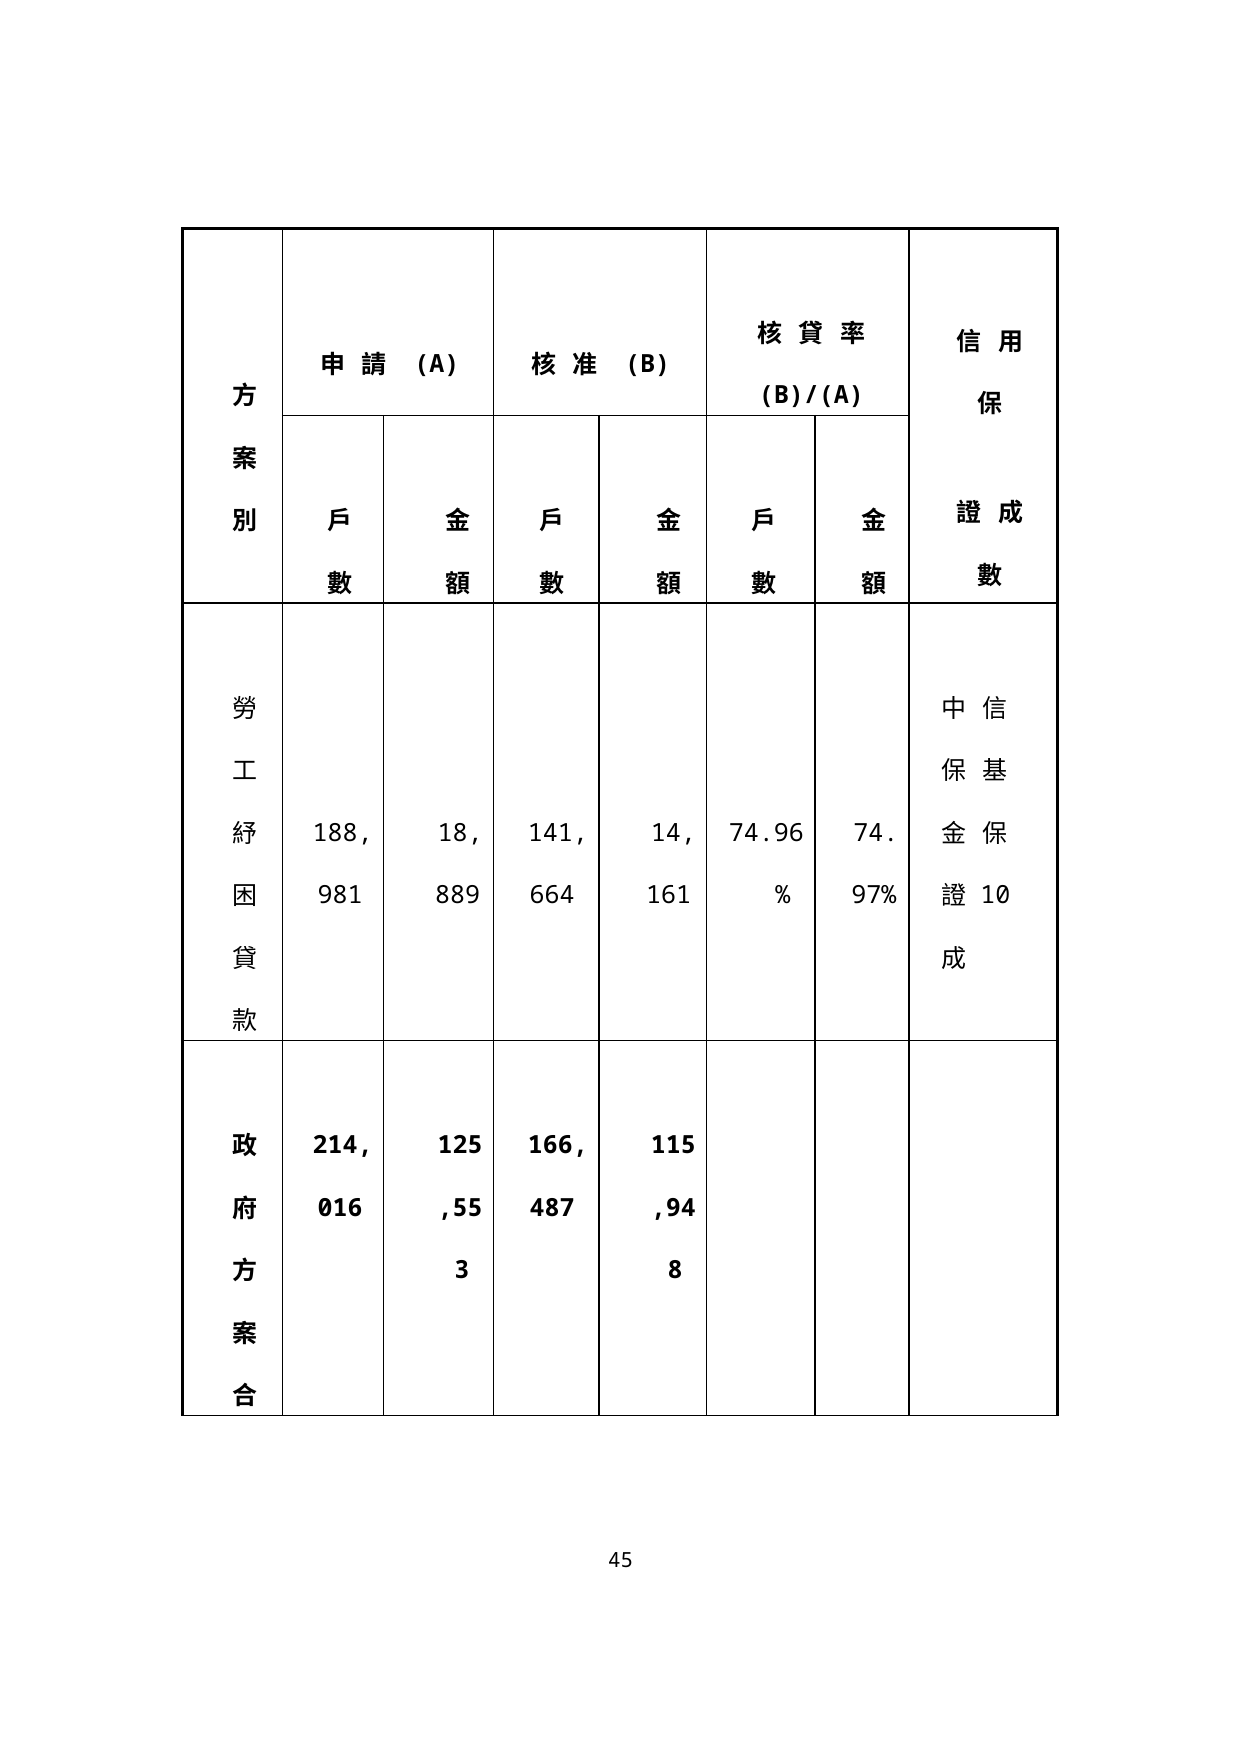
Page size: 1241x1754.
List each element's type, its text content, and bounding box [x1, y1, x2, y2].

table_cell 166,487 [494, 1041, 598, 1415]
table_cell 188,981 [283, 604, 383, 1040]
table_header 核准(B) [494, 230, 706, 415]
table_cell 勞工紓困貸款 [184, 604, 282, 1040]
table_cell 金額 [600, 416, 706, 602]
table_cell 115,948 [600, 1041, 706, 1415]
table_cell 戶數 [494, 416, 598, 602]
table_cell 18,889 [384, 604, 493, 1040]
table_cell 214,016 [283, 1041, 383, 1415]
table_header 信用保 證成數 [910, 230, 1056, 602]
table_cell 戶數 [283, 416, 383, 602]
table_cell 政府方案合 [184, 1041, 282, 1415]
table_cell 74.96% [707, 604, 814, 1040]
table_header 核貸率(B)/(A) [707, 230, 908, 415]
table_cell 74.97% [816, 604, 908, 1040]
table_header 申請(A) [283, 230, 493, 415]
table_cell 戶數 [707, 416, 814, 602]
table_cell 金額 [816, 416, 908, 602]
table_cell 金額 [384, 416, 493, 602]
table_cell [816, 1041, 908, 1415]
table_cell 中信保基金保證10成 [910, 604, 1056, 1040]
table_cell 14,161 [600, 604, 706, 1040]
table_cell [910, 1041, 1056, 1415]
table_cell 125,553 [384, 1041, 493, 1415]
table_cell [707, 1041, 814, 1415]
table_cell 141,664 [494, 604, 598, 1040]
table_header 方案別 [184, 230, 282, 602]
